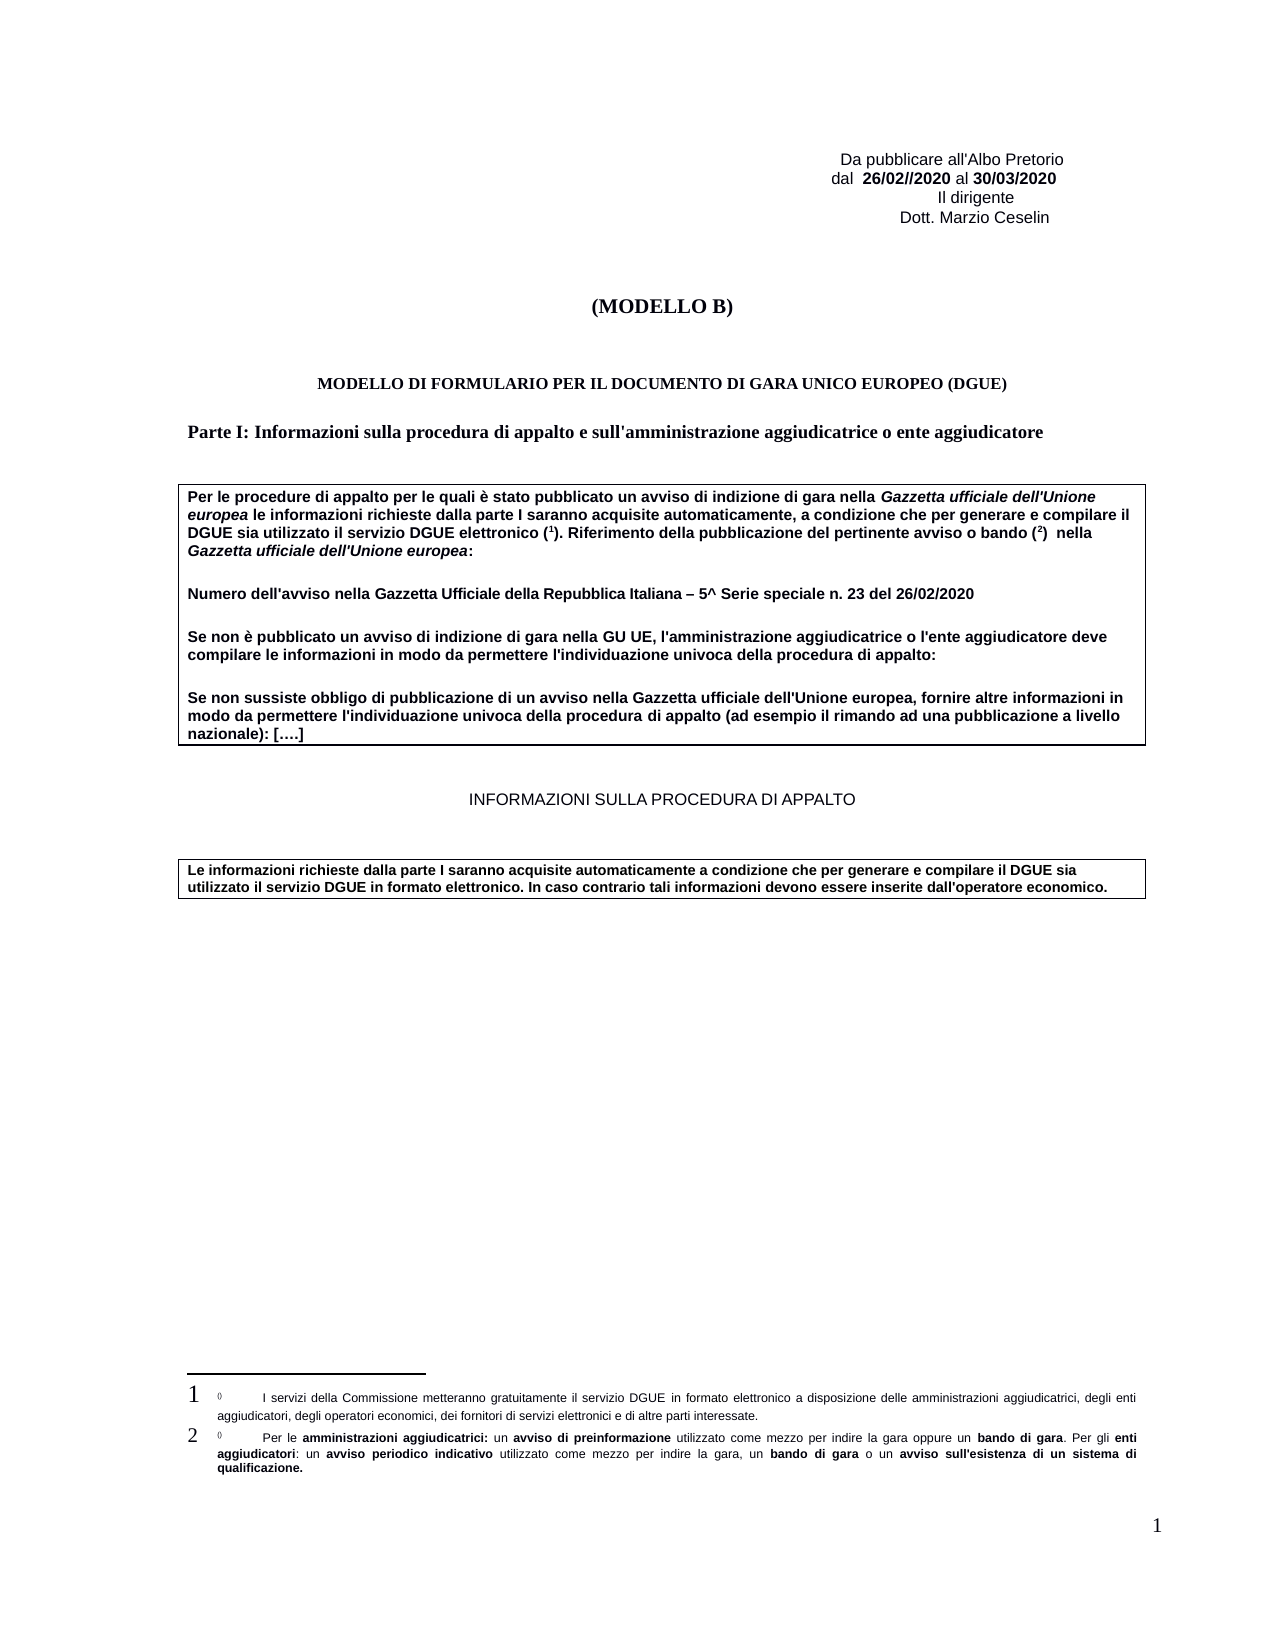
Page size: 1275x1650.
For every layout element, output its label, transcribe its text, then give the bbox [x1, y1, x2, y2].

title Parte I: Informazioni sulla procedura di appalto e sull'amministrazione aggiudicatrice o ente aggiudicatore [187, 421, 1137, 443]
title Informazioni sulla procedura di appalto [187, 790, 1137, 809]
text Numero dell'avviso nella Gazzetta Ufficiale della Repubblica Italiana – 5^ Serie speciale n. 23 del 26/02/2020 [179, 581, 1145, 602]
text () Per le amministrazioni aggiudicatrici: un avviso di preinformazione utilizzato come mezzo per indire la gara oppure un bando di gara. Per gli enti aggiudicatori: un avviso periodico indicativo utilizzato come mezzo per indire la gara, un bando di gara o un avviso sull'esistenza di un sistema di qualificazione. [187, 1423, 1137, 1476]
text Per le procedure di appalto per le quali è stato pubblicato un avviso di indizione di gara nella Gazzetta ufficiale dell'Unione europea le informazioni richieste dalla parte I saranno acquisite automaticamente, a condizione che per generare e compilare il DGUE sia utilizzato il servizio DGUE elettronico (). Riferimento della pubblicazione del pertinente avviso o bando () nella Gazzetta ufficiale dell'Unione europea: [179, 485, 1145, 559]
text Le informazioni richieste dalla parte I saranno acquisite automaticamente a condizione che per generare e compilare il DGUE sia utilizzato il servizio DGUE in formato elettronico. In caso contrario tali informazioni devono essere inserite dall'operatore economico. [179, 860, 1145, 898]
text Modello di formulario per il documento di gara unico europeo (DGUE) [187, 373, 1137, 393]
text Se non sussiste obbligo di pubblicazione di un avviso nella Gazzetta ufficiale dell'Unione europea, fornire altre informazioni in modo da permettere l'individuazione univoca della procedura di appalto (ad esempio il rimando ad una pubblicazione a livello nazionale): [….] [179, 685, 1145, 744]
text () I servizi della Commissione metteranno gratuitamente il servizio DGUE in formato elettronico a disposizione delle amministrazioni aggiudicatrici, degli enti aggiudicatori, degli operatori economici, dei fornitori di servizi elettronici e di altre parti interessate. [187, 1379, 1137, 1423]
text Se non è pubblicato un avviso di indizione di gara nella GU UE, l'amministrazione aggiudicatrice o l'ente aggiudicatore deve compilare le informazioni in modo da permettere l'individuazione univoca della procedura di appalto: [179, 624, 1145, 663]
subtitle (MODELLO B) [187, 294, 1137, 318]
